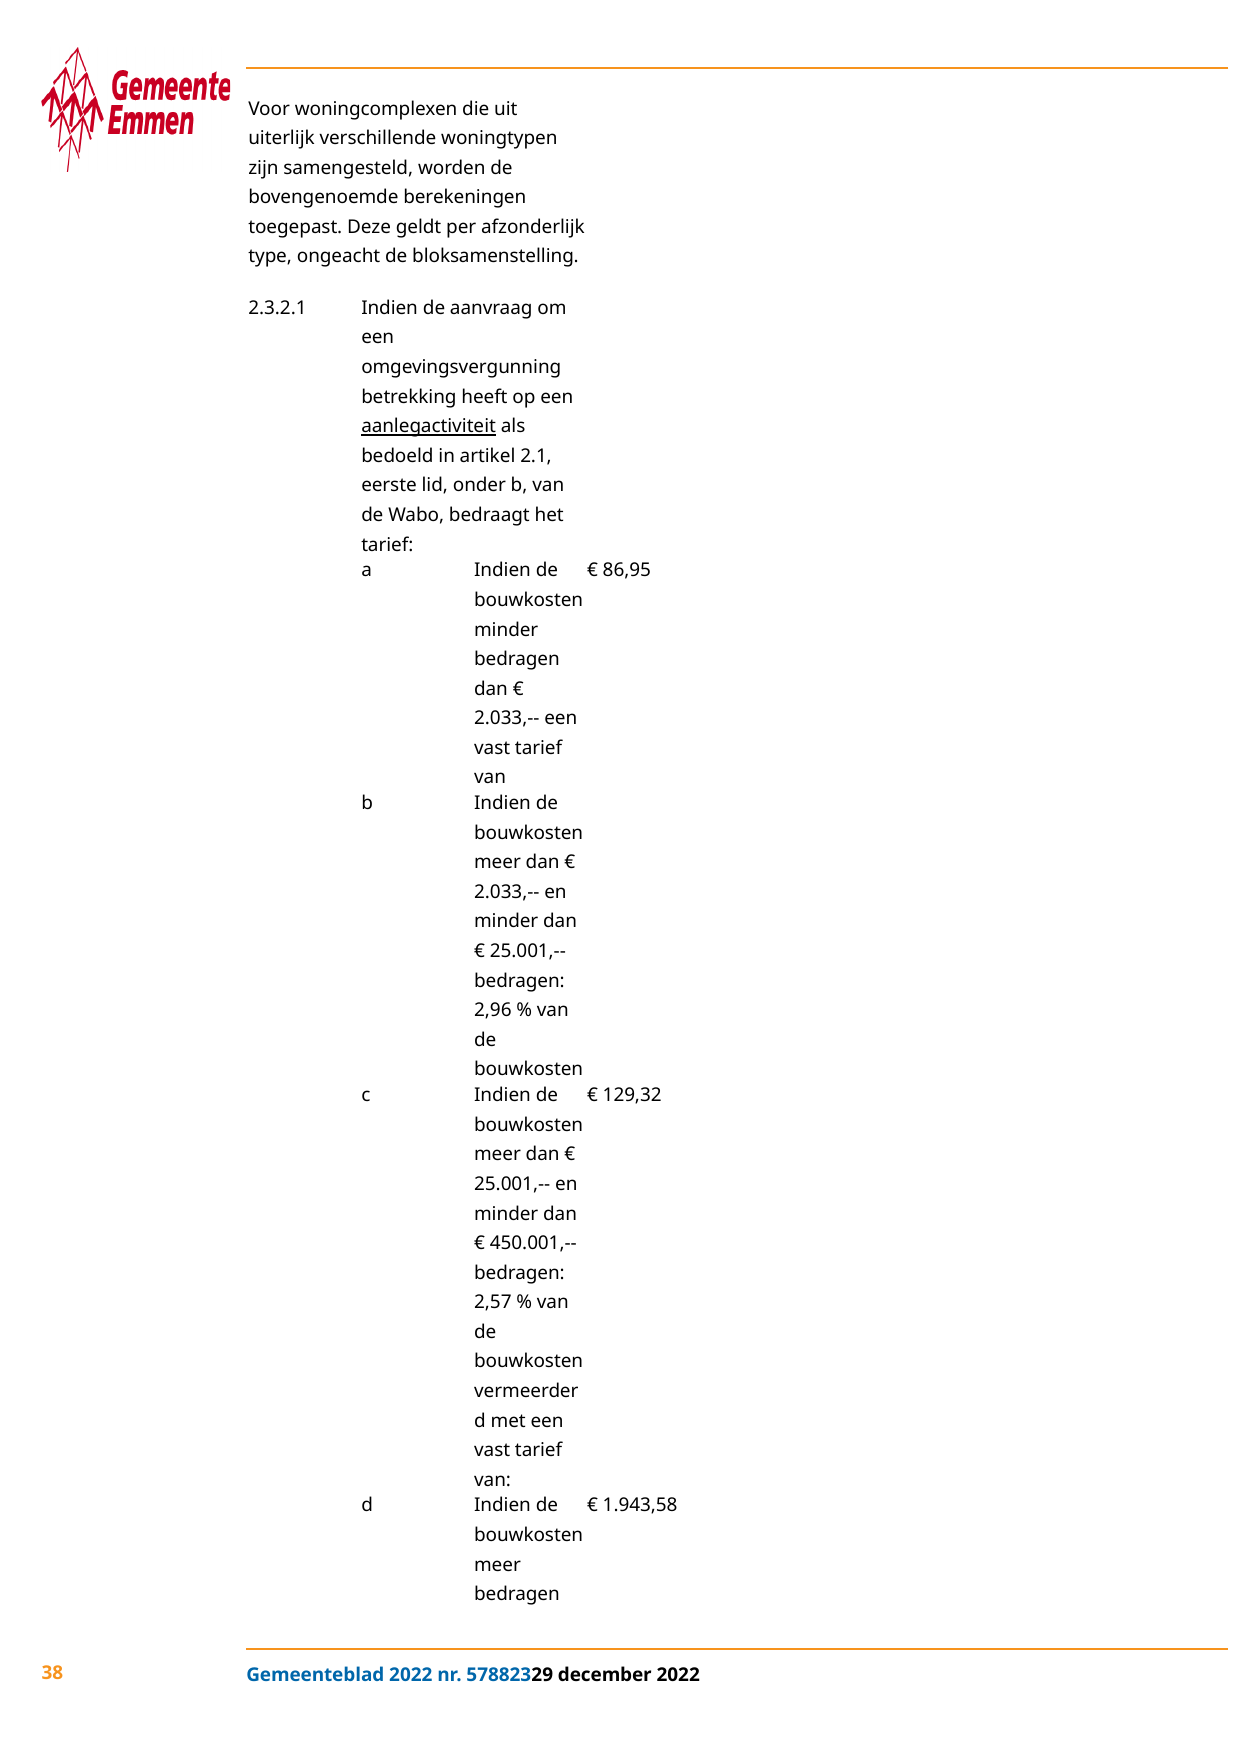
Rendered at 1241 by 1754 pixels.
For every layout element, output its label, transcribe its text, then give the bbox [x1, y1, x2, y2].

table_cell 2.3.2.1 [248, 294, 361, 557]
table_cell [248, 269, 361, 294]
table_cell [700, 789, 813, 1081]
table_cell € 129,32 [587, 1081, 700, 1492]
table_cell [248, 557, 361, 789]
table_cell a [361, 557, 474, 789]
table_cell d [361, 1492, 474, 1606]
table_cell [700, 1492, 813, 1606]
table_cell Indien de aanvraag om een omgevingsvergunning betrekking heeft op een aanlegactiviteit als bedoeld in artikel 2.1, eerste lid, onder b, van de Wabo, bedraagt het tarief: [361, 294, 587, 557]
table_cell [248, 1081, 361, 1492]
picture [41, 47, 231, 172]
table_cell [248, 789, 361, 1081]
table_cell Indien de bouwkosten meer bedragen [474, 1492, 587, 1606]
table_cell c [361, 1081, 474, 1492]
table_cell [587, 269, 700, 294]
table_cell [700, 557, 813, 789]
table_cell b [361, 789, 474, 1081]
table_cell [248, 1492, 361, 1606]
table_cell [587, 294, 700, 557]
table_cell € 1.943,58 [587, 1492, 700, 1606]
table_cell Voor woningcomplexen die uit uiterlijk verschillende woningtypen zijn samengesteld, worden de bovengenoemde berekeningen toegepast. Deze geldt per afzonderlijk type, ongeacht de bloksamenstelling. [248, 95, 587, 268]
table_cell [587, 95, 700, 268]
table_cell [361, 269, 587, 294]
table_cell Indien de bouwkosten meer dan € 25.001,-- en minder dan € 450.001,-- bedragen: 2,57 % van de bouwkosten vermeerderd met een vast tarief van: [474, 1081, 587, 1492]
table_cell € 86,95 [587, 557, 700, 789]
table_cell [700, 1081, 813, 1492]
table_cell [587, 789, 700, 1081]
table_cell Indien de bouwkosten minder bedragen dan € 2.033,-- een vast tarief van [474, 557, 587, 789]
table_cell Indien de bouwkosten meer dan € 2.033,-- en minder dan € 25.001,-- bedragen: 2,96 % van de bouwkosten [474, 789, 587, 1081]
